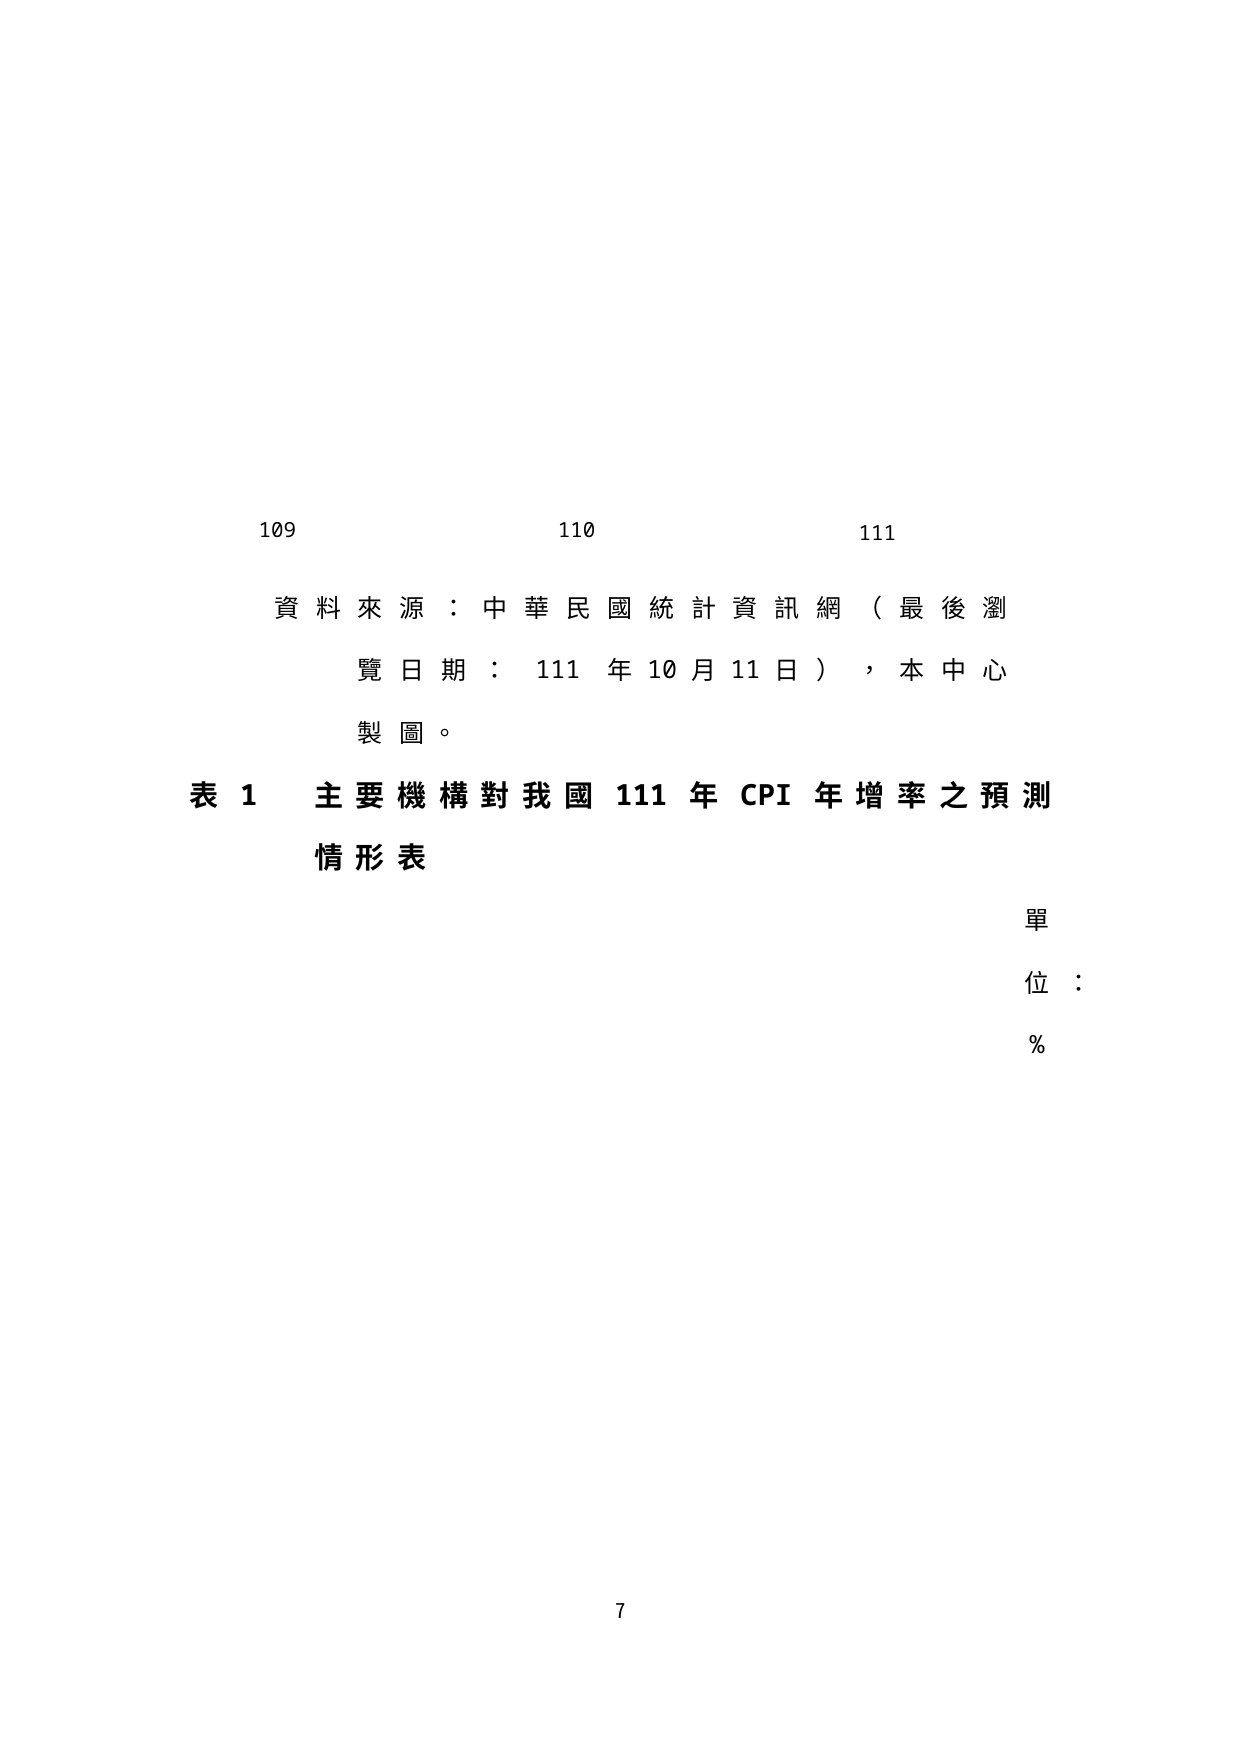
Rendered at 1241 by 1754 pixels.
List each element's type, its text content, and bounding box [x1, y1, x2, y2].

text 109 [258, 495, 309, 544]
text 表1 主要機構對我國111年CPI年增率之預測情形表 [173, 752, 1058, 877]
text 單位：% [995, 877, 1087, 1064]
text 111 [858, 498, 909, 544]
text 110 [558, 495, 608, 541]
text 資料來源：中華民國統計資訊網（最後瀏覽日期：111年10月11日），本中心製圖。 [227, 564, 1028, 752]
